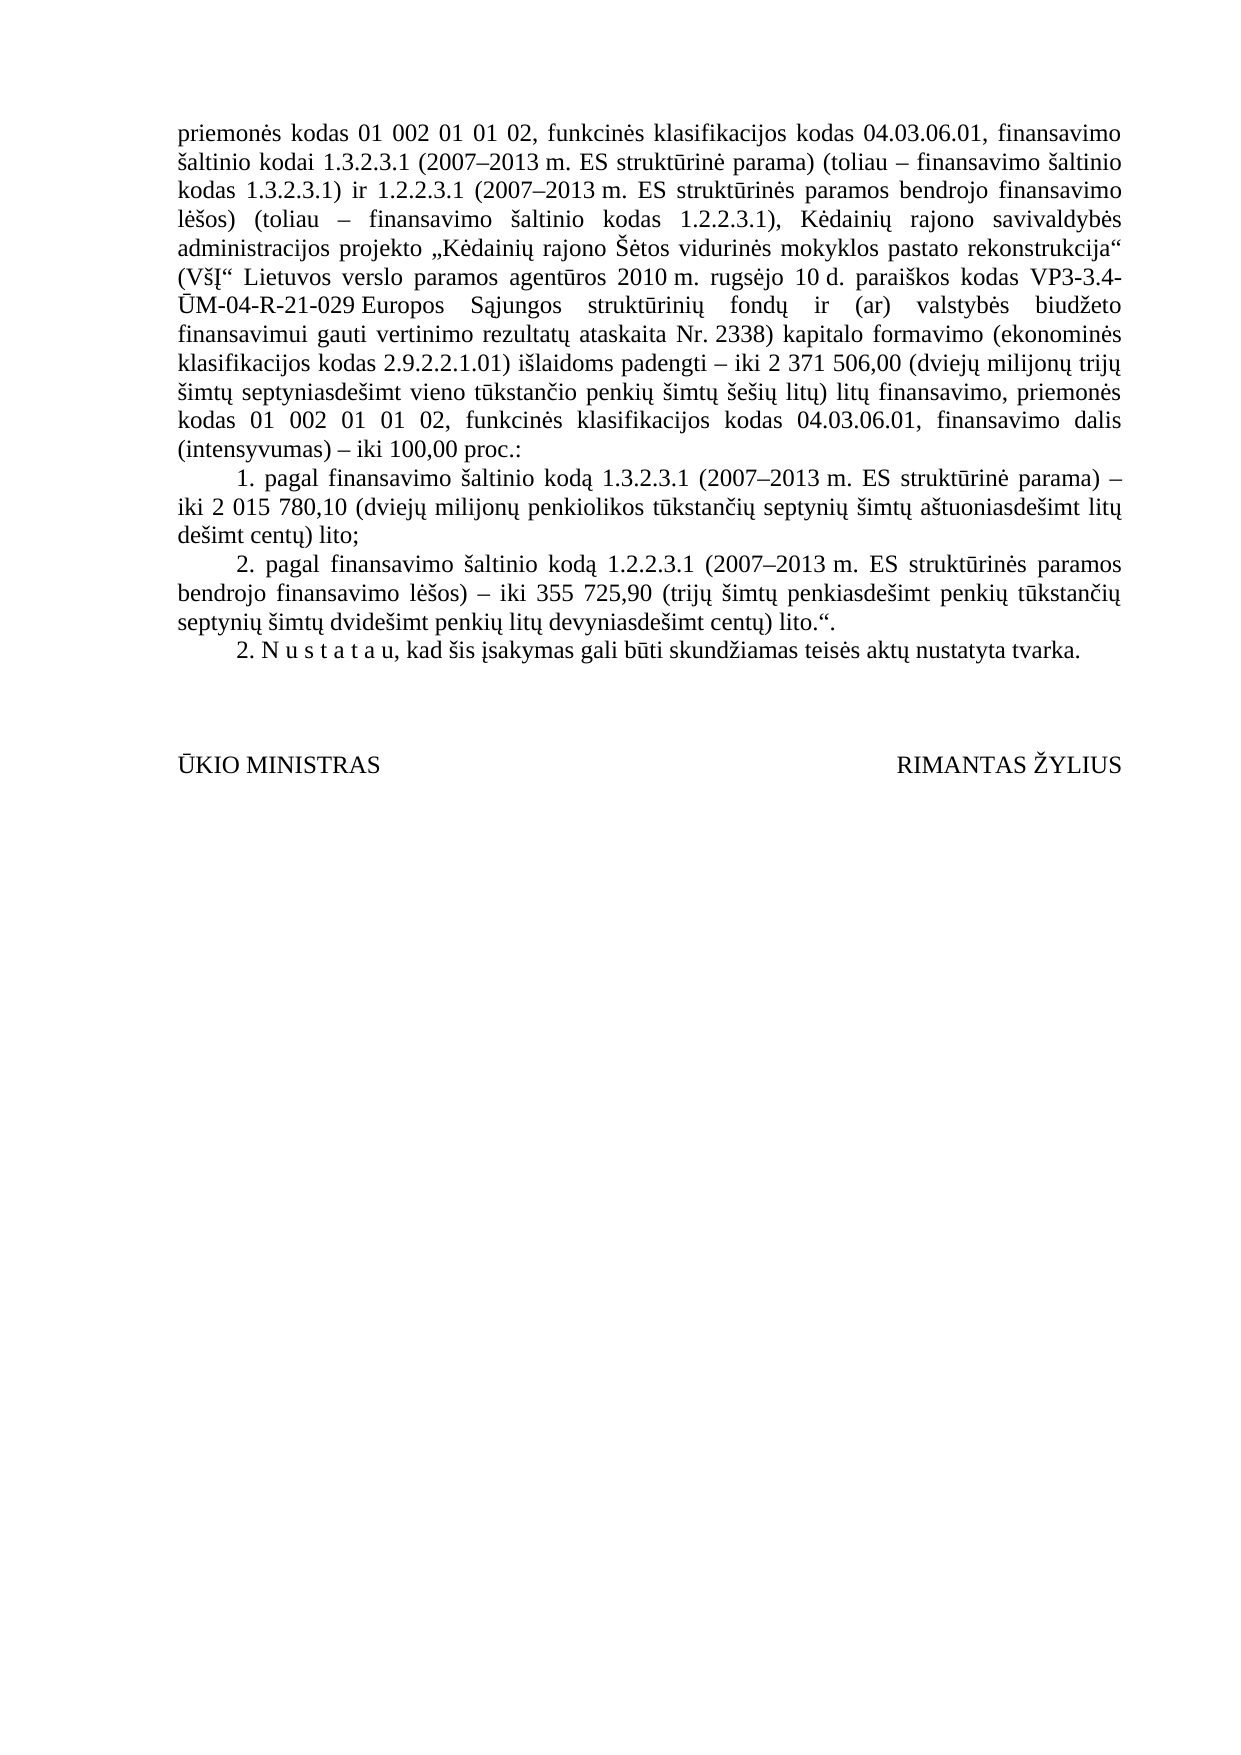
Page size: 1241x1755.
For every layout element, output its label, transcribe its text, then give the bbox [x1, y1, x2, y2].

text 2. pagal finansavimo šaltinio kodą 1.2.2.3.1 (2007–2013 m. ES struktūrinės paramos bendrojo finansavimo lėšos) – iki 355 725,90 (trijų šimtų penkiasdešimt penkių tūkstančių septynių šimtų dvidešimt penkių litų devyniasdešimt centų) lito.“. [177, 549, 1122, 636]
text 1. pagal finansavimo šaltinio kodą 1.3.2.3.1 (2007–2013 m. ES struktūrinė parama) – iki 2 015 780,10 (dviejų milijonų penkiolikos tūkstančių septynių šimtų aštuoniasdešimt litų dešimt centų) lito; [177, 463, 1122, 549]
text 2. N u s t a t a u, kad šis įsakymas gali būti skundžiamas teisės aktų nustatyta tvarka. [177, 636, 1122, 664]
text Ūkio ministras Rimantas Žylius [177, 751, 1122, 779]
text priemonės kodas 01 002 01 01 02, funkcinės klasifikacijos kodas 04.03.06.01, finansavimo šaltinio kodai 1.3.2.3.1 (2007–2013 m. ES struktūrinė parama) (toliau – finansavimo šaltinio kodas 1.3.2.3.1) ir 1.2.2.3.1 (2007–2013 m. ES struktūrinės paramos bendrojo finansavimo lėšos) (toliau – finansavimo šaltinio kodas 1.2.2.3.1), Kėdainių rajono savivaldybės administracijos projekto „Kėdainių rajono Šėtos vidurinės mokyklos pastato rekonstrukcija“ (VšĮ“ Lietuvos verslo paramos agentūros 2010 m. rugsėjo 10 d. paraiškos kodas VP3-3.4-ŪM-04-R-21-029 Europos Sąjungos struktūrinių fondų ir (ar) valstybės biudžeto finansavimui gauti vertinimo rezultatų ataskaita Nr. 2338) kapitalo formavimo (ekonominės klasifikacijos kodas 2.9.2.2.1.01) išlaidoms padengti – iki 2 371 506,00 (dviejų milijonų trijų šimtų septyniasdešimt vieno tūkstančio penkių šimtų šešių litų) litų finansavimo, priemonės kodas 01 002 01 01 02, funkcinės klasifikacijos kodas 04.03.06.01, finansavimo dalis (intensyvumas) – iki 100,00 proc.: [177, 118, 1122, 463]
